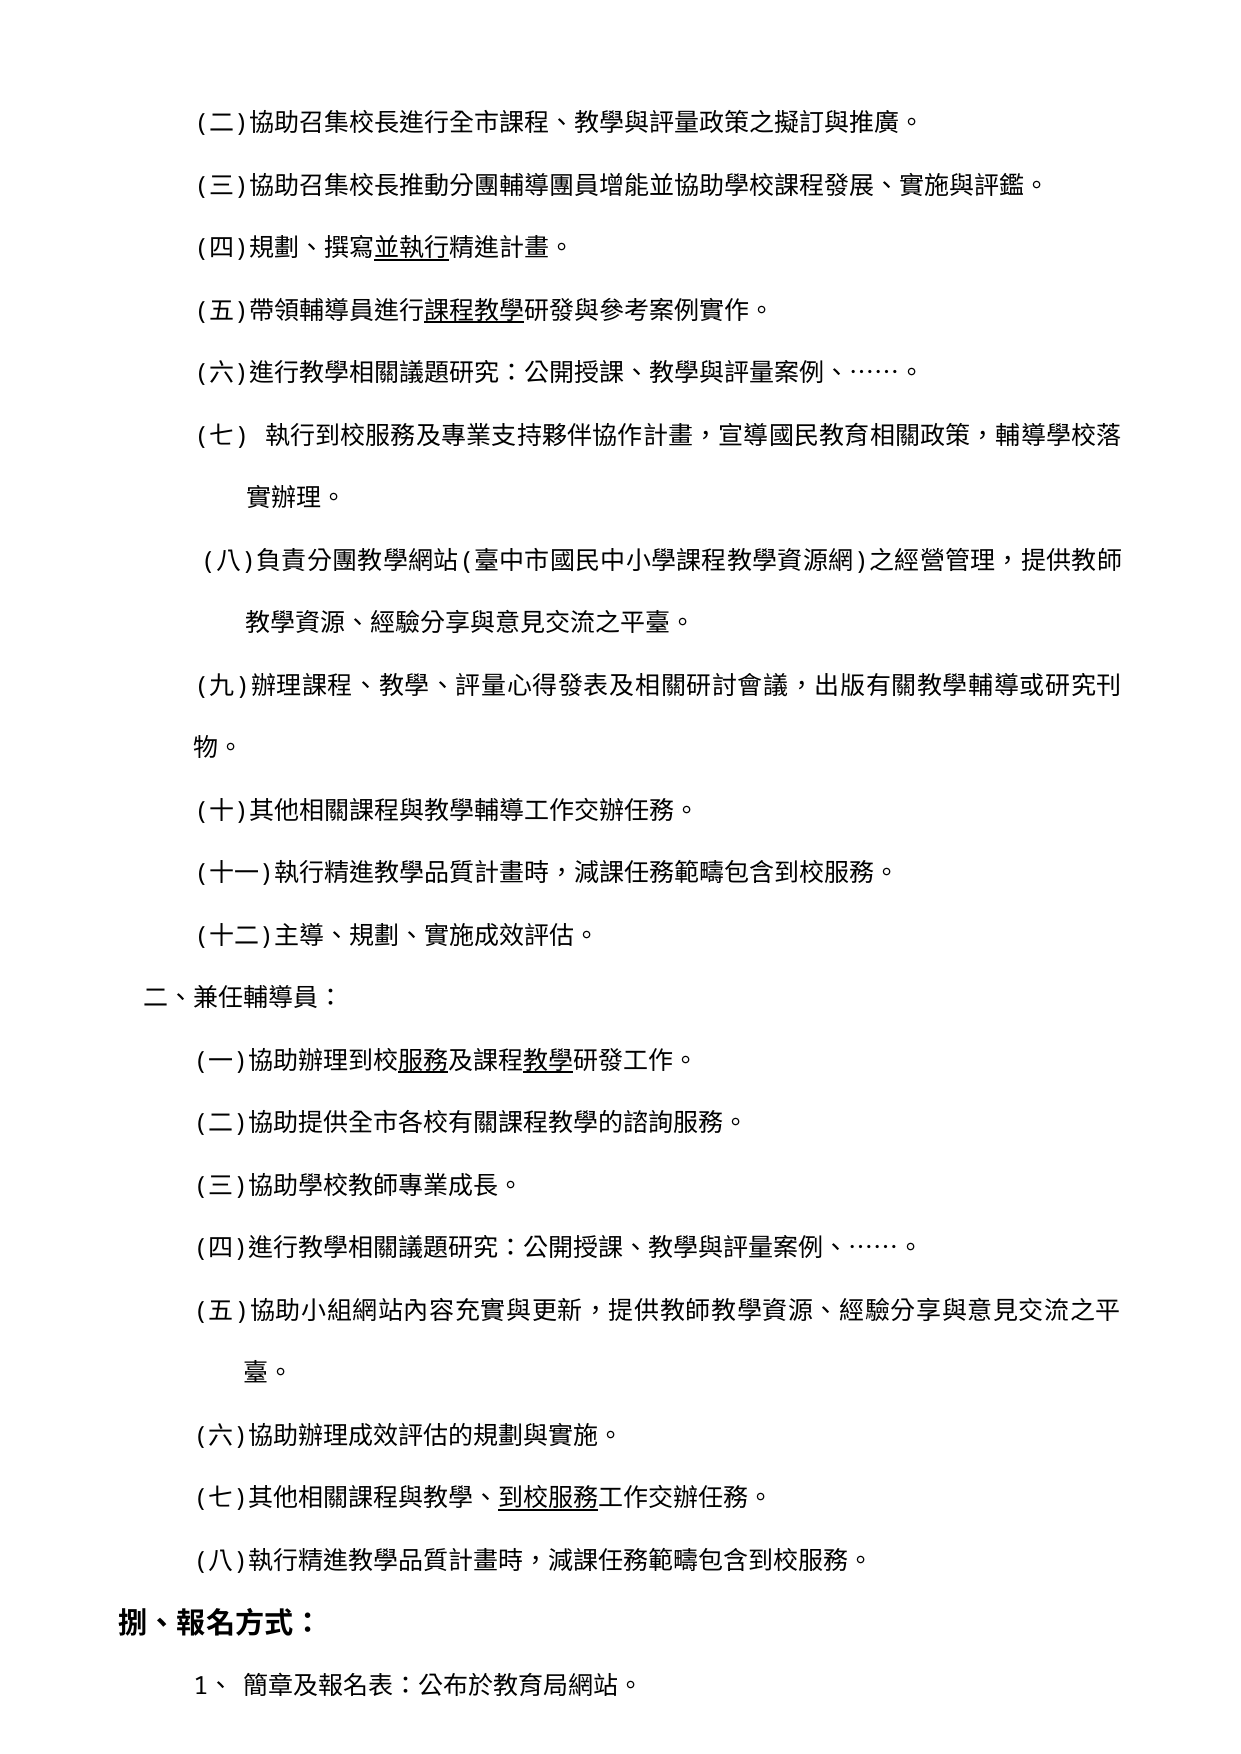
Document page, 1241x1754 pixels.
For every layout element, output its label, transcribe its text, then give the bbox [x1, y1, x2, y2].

text (四)進行教學相關議題研究：公開授課、教學與評量案例、……。 [193, 1204, 1122, 1267]
text (八)執行精進教學品質計畫時，減課任務範疇包含到校服務。 [193, 1517, 1122, 1579]
text (十一)執行精進教學品質計畫時，減課任務範疇包含到校服務。 [193, 829, 1122, 892]
text (八)負責分團教學網站(臺中市國民中小學課程教學資源網)之經營管理，提供教師教學資源、經驗分享與意見交流之平臺。 [200, 517, 1122, 642]
text (一)協助辦理到校服務及課程教學研發工作。 [193, 1017, 1122, 1079]
list 報名方式： [118, 1579, 1122, 1642]
text (三)協助學校教師專業成長。 [193, 1142, 1122, 1204]
text (四)規劃、撰寫並執行精進計畫。 [193, 204, 1122, 267]
text (三)協助召集校長推動分團輔導團員增能並協助學校課程發展、實施與評鑑。 [193, 142, 1122, 204]
text (七) 執行到校服務及專業支持夥伴協作計畫，宣導國民教育相關政策，輔導學校落實辦理。 [194, 392, 1122, 517]
text (二)協助提供全市各校有關課程教學的諮詢服務。 [193, 1079, 1122, 1142]
text (五)帶領輔導員進行課程教學研發與參考案例實作。 [193, 267, 1122, 329]
text (二)協助召集校長進行全市課程、教學與評量政策之擬訂與推廣。 [193, 79, 1122, 142]
text (六)協助辦理成效評估的規劃與實施。 [193, 1392, 1122, 1454]
text 二、兼任輔導員： [143, 954, 1122, 1017]
text (十二)主導、規劃、實施成效評估。 [193, 892, 1122, 954]
list 簡章及報名表：公布於教育局網站。 [193, 1642, 1122, 1704]
text (十)其他相關課程與教學輔導工作交辦任務。 [193, 767, 1122, 829]
text (六)進行教學相關議題研究：公開授課、教學與評量案例、……。 [193, 329, 1122, 392]
text (五)協助小組網站內容充實與更新，提供教師教學資源、經驗分享與意見交流之平臺。 [193, 1267, 1122, 1392]
text (九)辦理課程、教學、評量心得發表及相關研討會議，出版有關教學輔導或研究刊物。 [193, 642, 1122, 767]
text (七)其他相關課程與教學、到校服務工作交辦任務。 [193, 1454, 1122, 1517]
